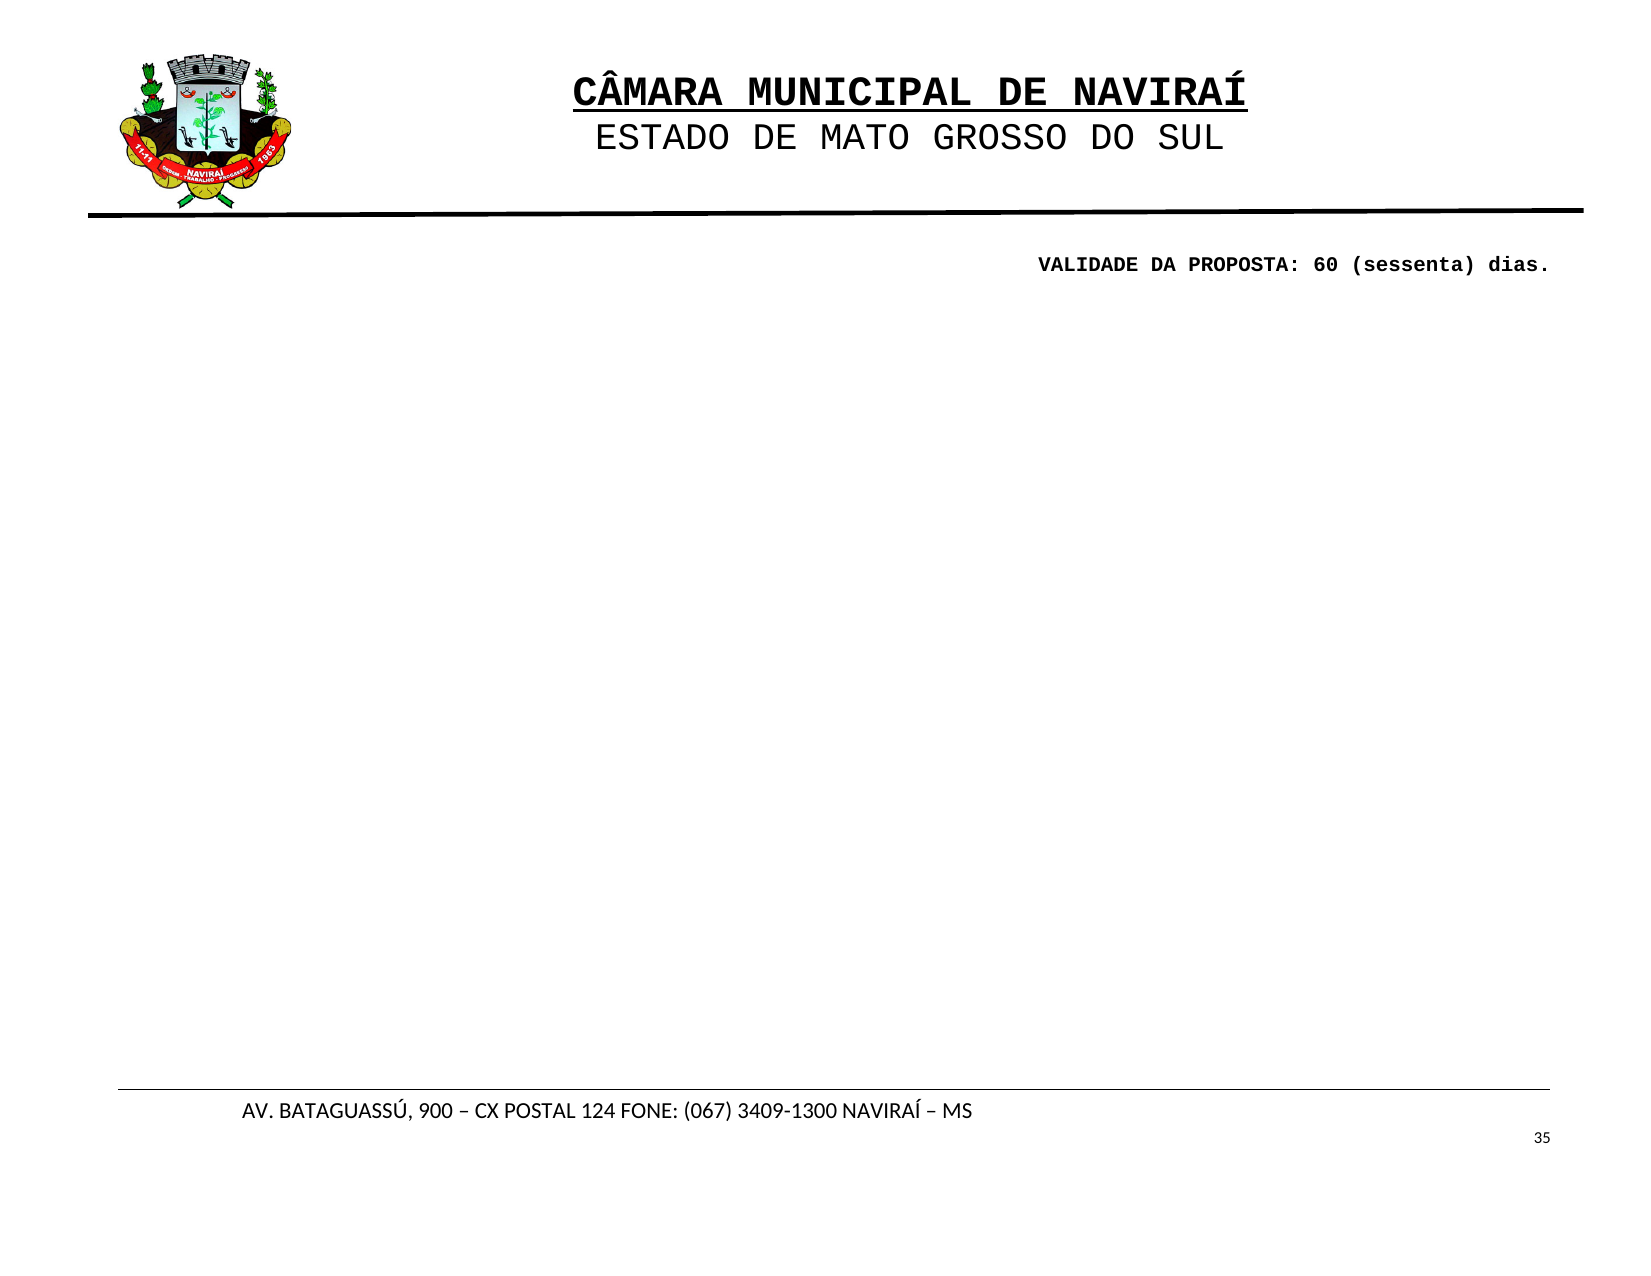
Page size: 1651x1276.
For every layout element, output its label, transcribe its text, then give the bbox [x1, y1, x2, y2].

text CPF nº............................. [118, 218, 271, 230]
text VALIDADE DA PROPOSTA: 60 (sessenta) dias. [118, 254, 1550, 278]
